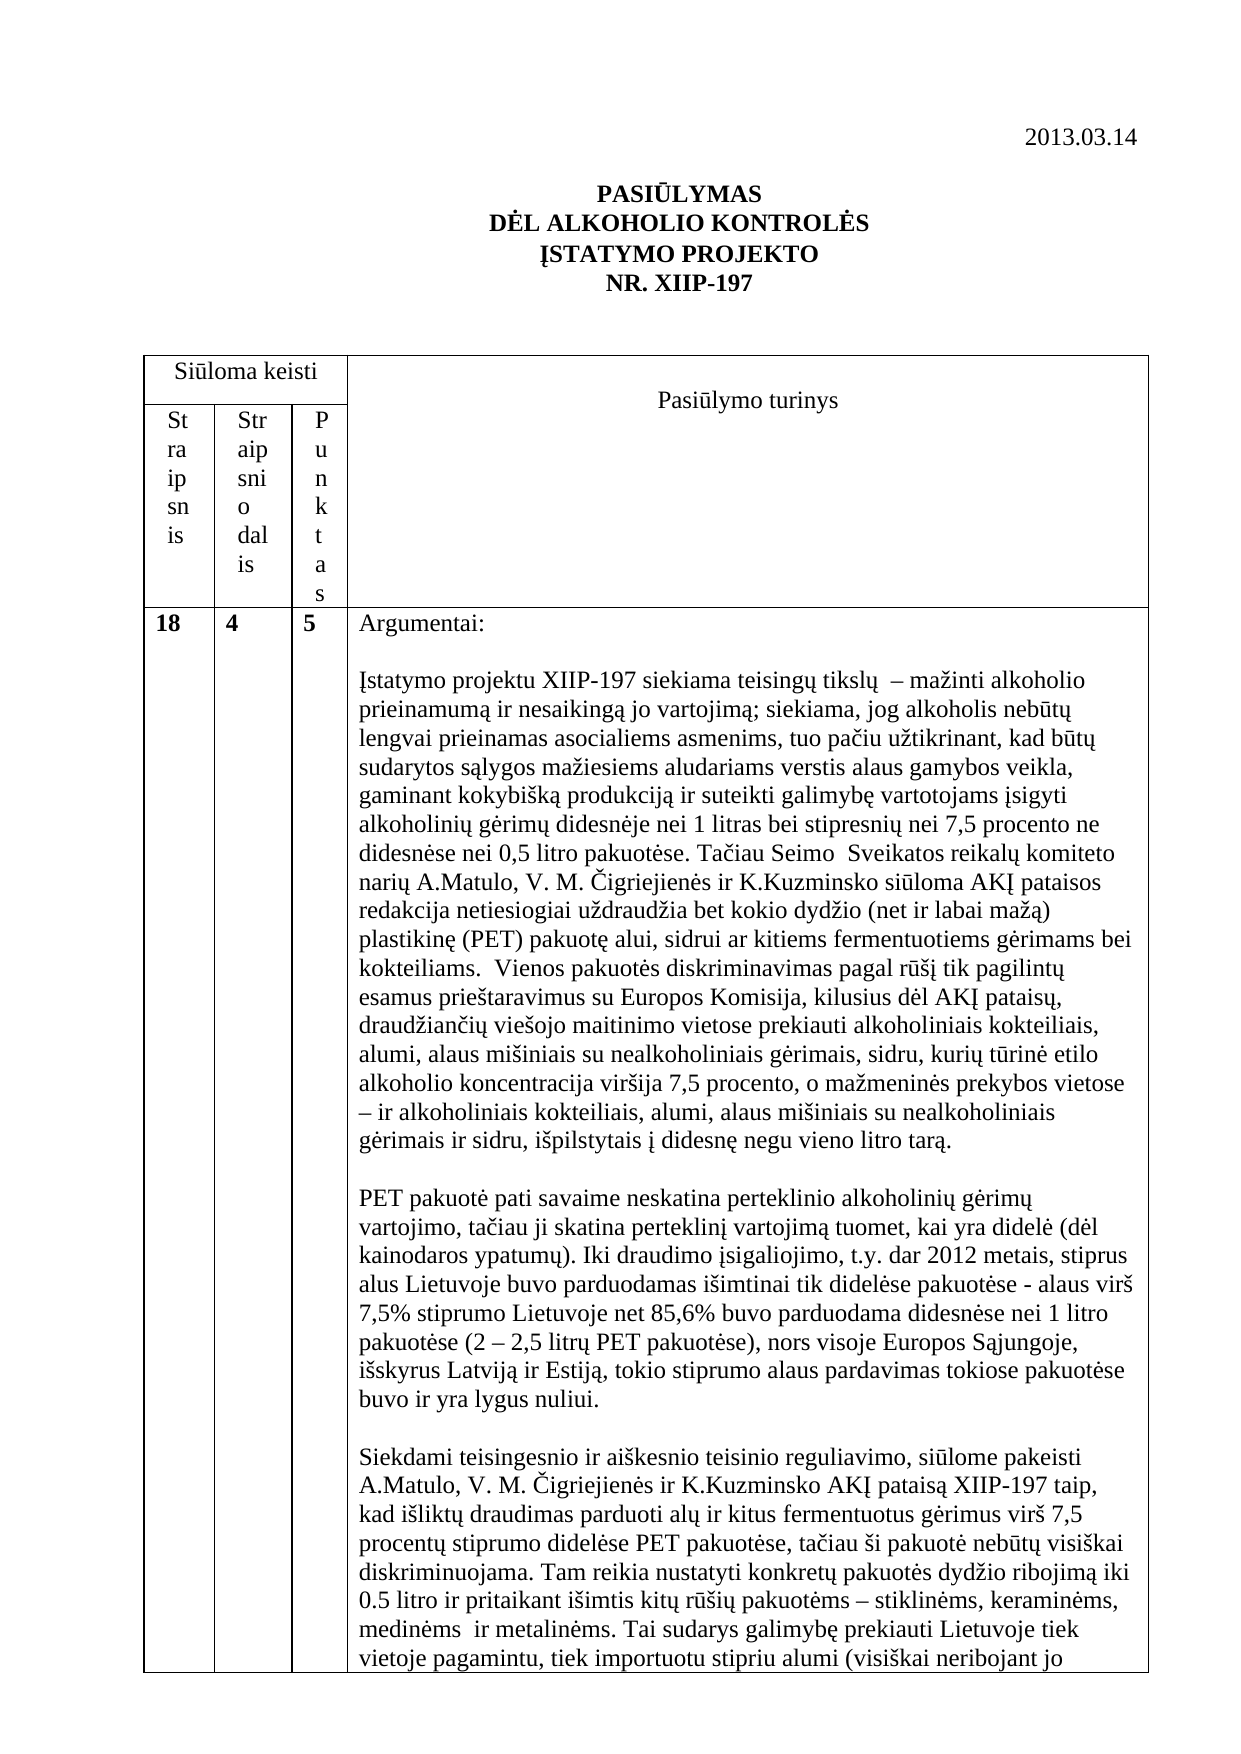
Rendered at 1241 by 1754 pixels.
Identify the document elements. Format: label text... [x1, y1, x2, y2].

table_cell Argumentai: Įstatymo projektu XIIP-197 siekiama teisingų tikslų – mažinti alkoholio prieinamumą ir nesaikingą jo vartojimą; siekiama, jog alkoholis nebūtų lengvai prieinamas asocialiems asmenims, tuo pačiu užtikrinant, kad būtų sudarytos sąlygos mažiesiems aludariams verstis alaus gamybos veikla, gaminant kokybišką produkciją ir suteikti galimybę vartotojams įsigyti alkoholinių gėrimų didesnėje nei 1 litras bei stipresnių nei 7,5 procento ne didesnėse nei 0,5 litro pakuotėse. Tačiau Seimo Sveikatos reikalų komiteto narių A.Matulo, V. M. Čigriejienės ir K.Kuzminsko siūloma AKĮ pataisos redakcija netiesiogiai uždraudžia bet kokio dydžio (net ir labai mažą) plastikinę (PET) pakuotę alui, sidrui ar kitiems fermentuotiems gėrimams bei kokteiliams. Vienos pakuotės diskriminavimas pagal rūšį tik pagilintų esamus prieštaravimus su Europos Komisija, kilusius dėl AKĮ pataisų, draudžiančių viešojo maitinimo vietose prekiauti alkoholiniais kokteiliais, alumi, alaus mišiniais su nealkoholiniais gėrimais, sidru, kurių tūrinė etilo alkoholio koncentracija viršija 7,5 procento, o mažmeninės prekybos vietose – ir alkoholiniais kokteiliais, alumi, alaus mišiniais su nealkoholiniais gėrimais ir sidru, išpilstytais į didesnę negu vieno litro tarą. PET pakuotė pati savaime neskatina perteklinio alkoholinių gėrimų vartojimo, tačiau ji skatina perteklinį vartojimą tuomet, kai yra didelė (dėl kainodaros ypatumų). Iki draudimo įsigaliojimo, t.y. dar 2012 metais, stiprus alus Lietuvoje buvo parduodamas išimtinai tik didelėse pakuotėse - alaus virš 7,5% stiprumo Lietuvoje net 85,6% buvo parduodama didesnėse nei 1 litro pakuotėse (2 – 2,5 litrų PET pakuotėse), nors visoje Europos Sąjungoje, išskyrus Latviją ir Estiją, tokio stiprumo alaus pardavimas tokiose pakuotėse buvo ir yra lygus nuliui. Siekdami teisingesnio ir aiškesnio teisinio reguliavimo, siūlome pakeisti A.Matulo, V. M. Čigriejienės ir K.Kuzminsko AKĮ pataisą XIIP-197 taip, kad išliktų draudimas parduoti alų ir kitus fermentuotus gėrimus virš 7,5 procentų stiprumo didelėse PET pakuotėse, tačiau ši pakuotė nebūtų visiškai diskriminuojama. Tam reikia nustatyti konkretų pakuotės dydžio ribojimą iki 0.5 litro ir pritaikant išimtis kitų rūšių pakuotėms – stiklinėms, keraminėms, medinėms ir metalinėms. Tai sudarys galimybę prekiauti Lietuvoje tiek vietoje pagamintu, tiek importuotu stipriu alumi (visiškai neribojant jo [348, 608, 1148, 1672]
text Nr. XIIP-197 [177, 268, 1181, 297]
table_cell Straipsnio dalis [215, 405, 291, 606]
text PASIŪLYMAS [177, 179, 1181, 208]
table_cell 4 [215, 608, 291, 1672]
text DĖL ALKOHOLIO KONTROLĖS [177, 208, 1181, 237]
table_cell 18 [145, 608, 214, 1672]
text ĮSTATYMO PROJEKTO [177, 237, 1181, 268]
table_header Pasiūlymo turinys [348, 356, 1148, 606]
table_cell 5 [293, 608, 347, 1672]
text 2013.03.14 [177, 122, 1137, 151]
table_header Siūloma keisti [145, 356, 347, 404]
table_cell Straipsnis [145, 405, 214, 606]
table_cell Punktas [293, 405, 347, 606]
